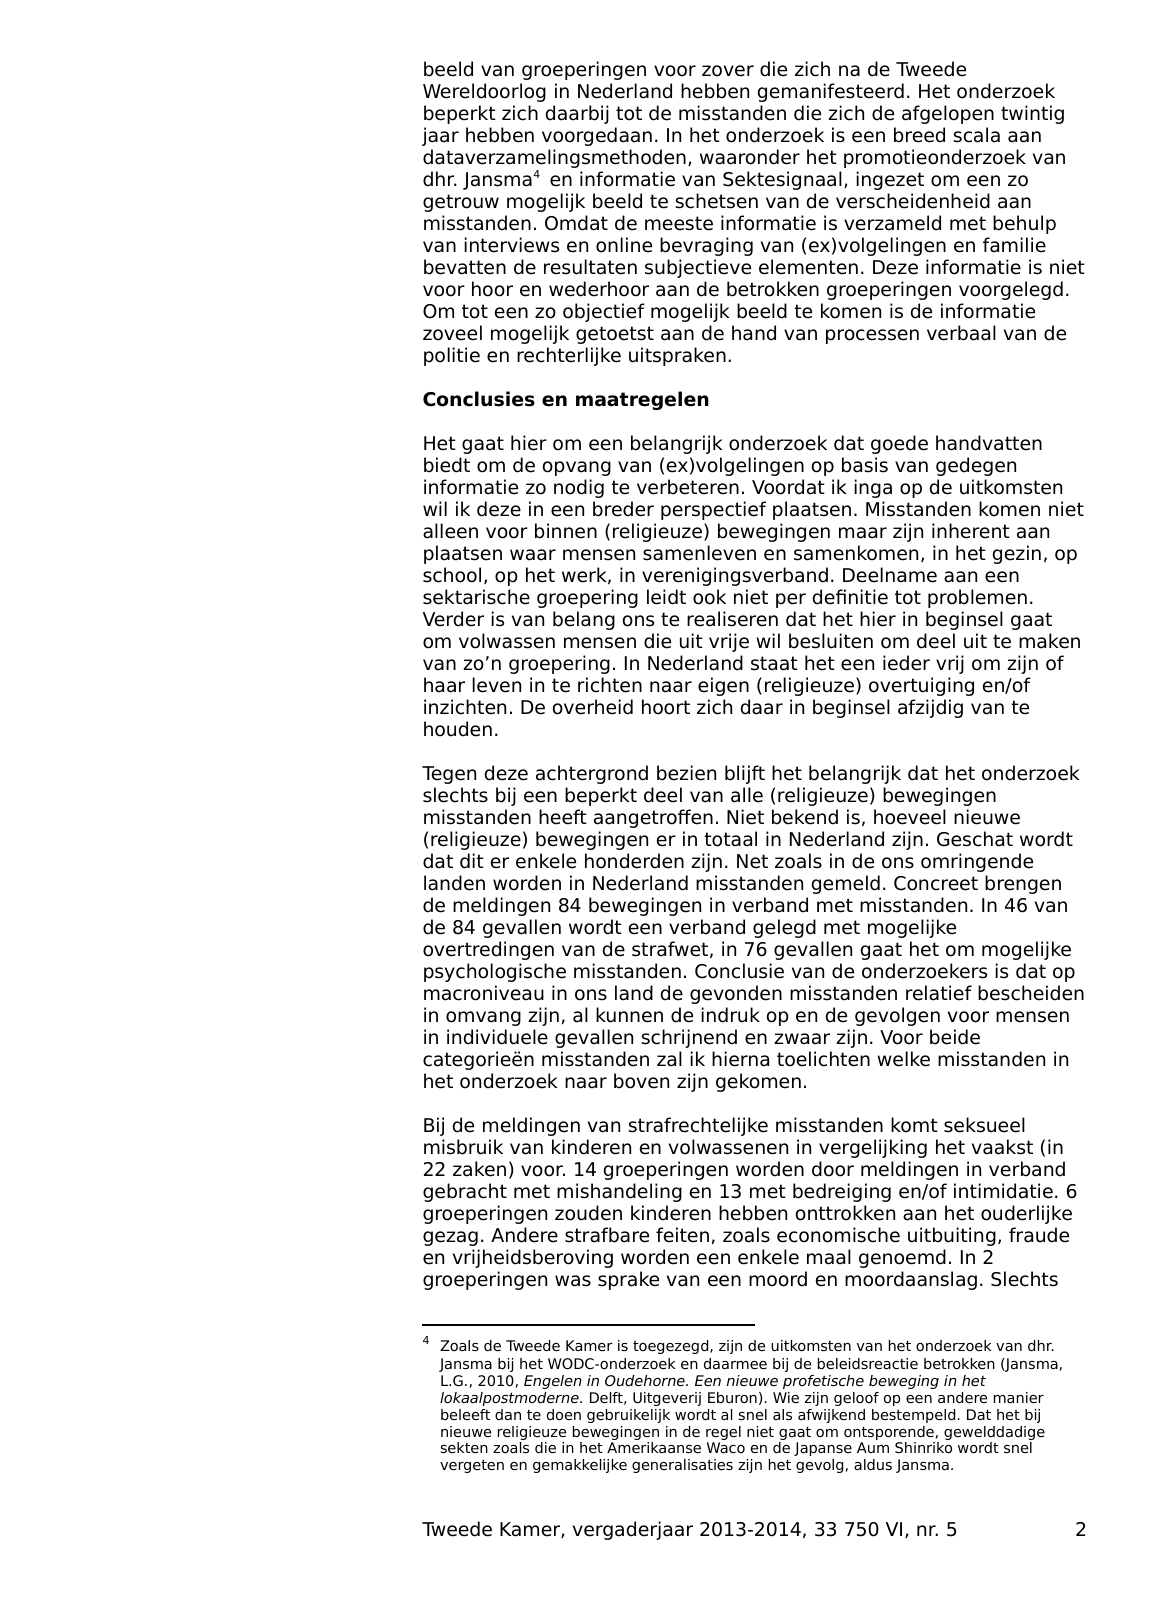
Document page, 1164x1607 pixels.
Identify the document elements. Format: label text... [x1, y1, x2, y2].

subtitle Conclusies en maatregelen [422, 389, 1087, 411]
text Bij de meldingen van strafrechtelijke misstanden komt seksueel misbruik van kinderen en volwassenen in vergelijking het vaakst (in 22 zaken) voor. 14 groeperingen worden door meldingen in verband gebracht met mishandeling en 13 met bedreiging en/of intimidatie. 6 groeperingen zouden kinderen hebben onttrokken aan het ouderlijke gezag. Andere strafbare feiten, zoals economische uitbuiting, fraude en vrijheidsberoving worden een enkele maal genoemd. In 2 groeperingen was sprake van een moord en moordaanslag. Slechts [422, 1115, 1087, 1291]
text Zoals de Tweede Kamer is toegezegd, zijn de uitkomsten van het onderzoek van dhr. Jansma bij het WODC-onderzoek en daarmee bij de beleidsreactie betrokken (Jansma, L.G., 2010, Engelen in Oudehorne. Een nieuwe profetische beweging in het lokaalpostmoderne. Delft, Uitgeverij Eburon). Wie zijn geloof op een andere manier beleeft dan te doen gebruikelijk wordt al snel als afwijkend bestempeld. Dat het bij nieuwe religieuze bewegingen in de regel niet gaat om ontsporende, gewelddadige sekten zoals die in het Amerikaanse Waco en de Japanse Aum Shinriko wordt snel vergeten en gemakkelijke generalisaties zijn het gevolg, aldus Jansma. [422, 1334, 1087, 1474]
text Tegen deze achtergrond bezien blijft het belangrijk dat het onderzoek slechts bij een beperkt deel van alle (religieuze) bewegingen misstanden heeft aangetroffen. Niet bekend is, hoeveel nieuwe (religieuze) bewegingen er in totaal in Nederland zijn. Geschat wordt dat dit er enkele honderden zijn. Net zoals in de ons omringende landen worden in Nederland misstanden gemeld. Concreet brengen de meldingen 84 bewegingen in verband met misstanden. In 46 van de 84 gevallen wordt een verband gelegd met mogelijke overtredingen van de strafwet, in 76 gevallen gaat het om mogelijke psychologische misstanden. Conclusie van de onderzoekers is dat op macroniveau in ons land de gevonden misstanden relatief bescheiden in omvang zijn, al kunnen de indruk op en de gevolgen voor mensen in individuele gevallen schrijnend en zwaar zijn. Voor beide categorieën misstanden zal ik hierna toelichten welke misstanden in het onderzoek naar boven zijn gekomen. [422, 763, 1087, 1093]
text Het gaat hier om een belangrijk onderzoek dat goede handvatten biedt om de opvang van (ex)volgelingen op basis van gedegen informatie zo nodig te verbeteren. Voordat ik inga op de uitkomsten wil ik deze in een breder perspectief plaatsen. Misstanden komen niet alleen voor binnen (religieuze) bewegingen maar zijn inherent aan plaatsen waar mensen samenleven en samenkomen, in het gezin, op school, op het werk, in verenigingsverband. Deelname aan een sektarische groepering leidt ook niet per definitie tot problemen. Verder is van belang ons te realiseren dat het hier in beginsel gaat om volwassen mensen die uit vrije wil besluiten om deel uit te maken van zo’n groepering. In Nederland staat het een ieder vrij om zijn of haar leven in te richten naar eigen (religieuze) overtuiging en/of inzichten. De overheid hoort zich daar in beginsel afzijdig van te houden. [422, 433, 1087, 741]
text beeld van groeperingen voor zover die zich na de Tweede Wereldoorlog in Nederland hebben gemanifesteerd. Het onderzoek beperkt zich daarbij tot de misstanden die zich de afgelopen twintig jaar hebben voorgedaan. In het onderzoek is een breed scala aan dataverzamelingsmethoden, waaronder het promotieonderzoek van dhr. Jansma en informatie van Sektesignaal, ingezet om een zo getrouw mogelijk beeld te schetsen van de verscheidenheid aan misstanden. Omdat de meeste informatie is verzameld met behulp van interviews en online bevraging van (ex)volgelingen en familie bevatten de resultaten subjectieve elementen. Deze informatie is niet voor hoor en wederhoor aan de betrokken groeperingen voorgelegd. Om tot een zo objectief mogelijk beeld te komen is de informatie zoveel mogelijk getoetst aan de hand van processen verbaal van de politie en rechterlijke uitspraken. [422, 59, 1087, 367]
